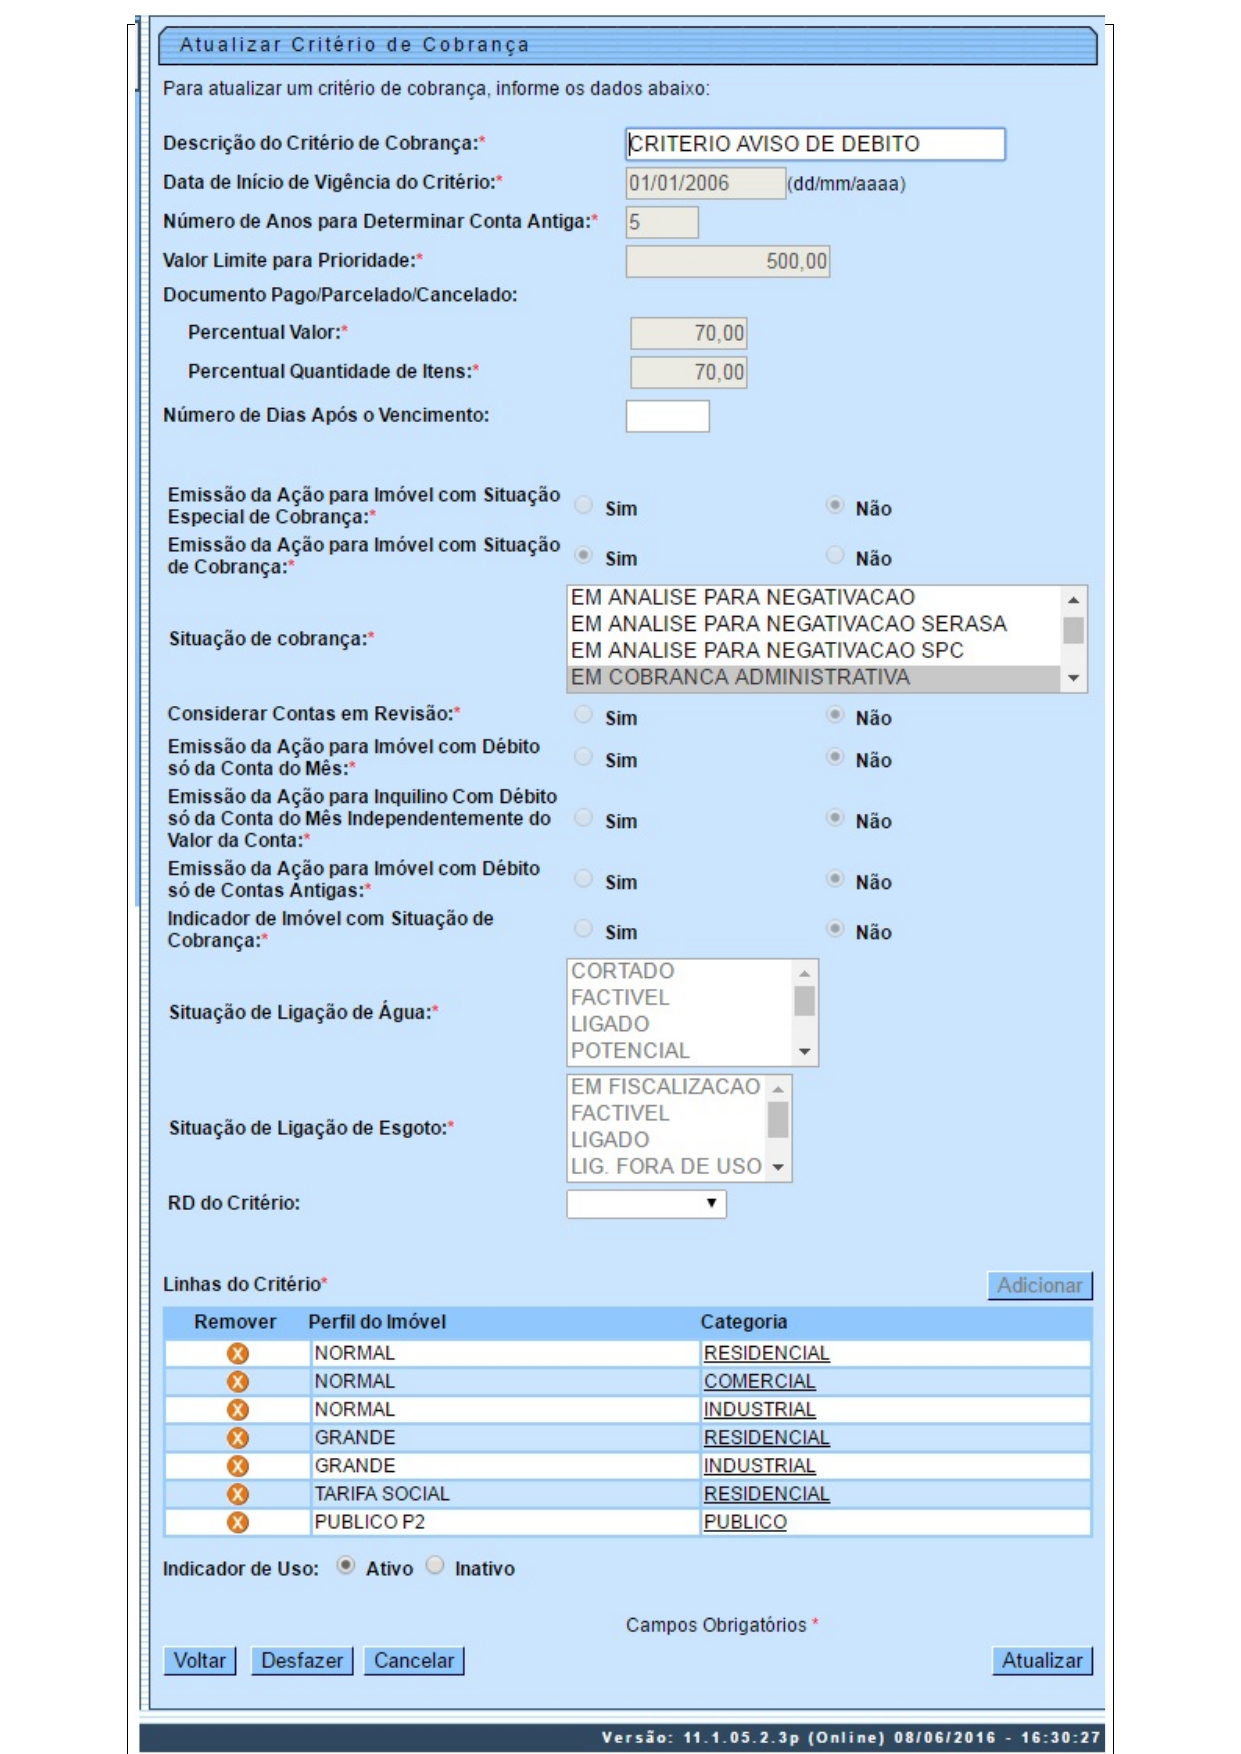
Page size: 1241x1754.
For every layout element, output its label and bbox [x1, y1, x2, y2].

table_header [128, 25, 135, 1754]
picture [135, 14, 1106, 1754]
table_header [1106, 25, 1113, 1754]
